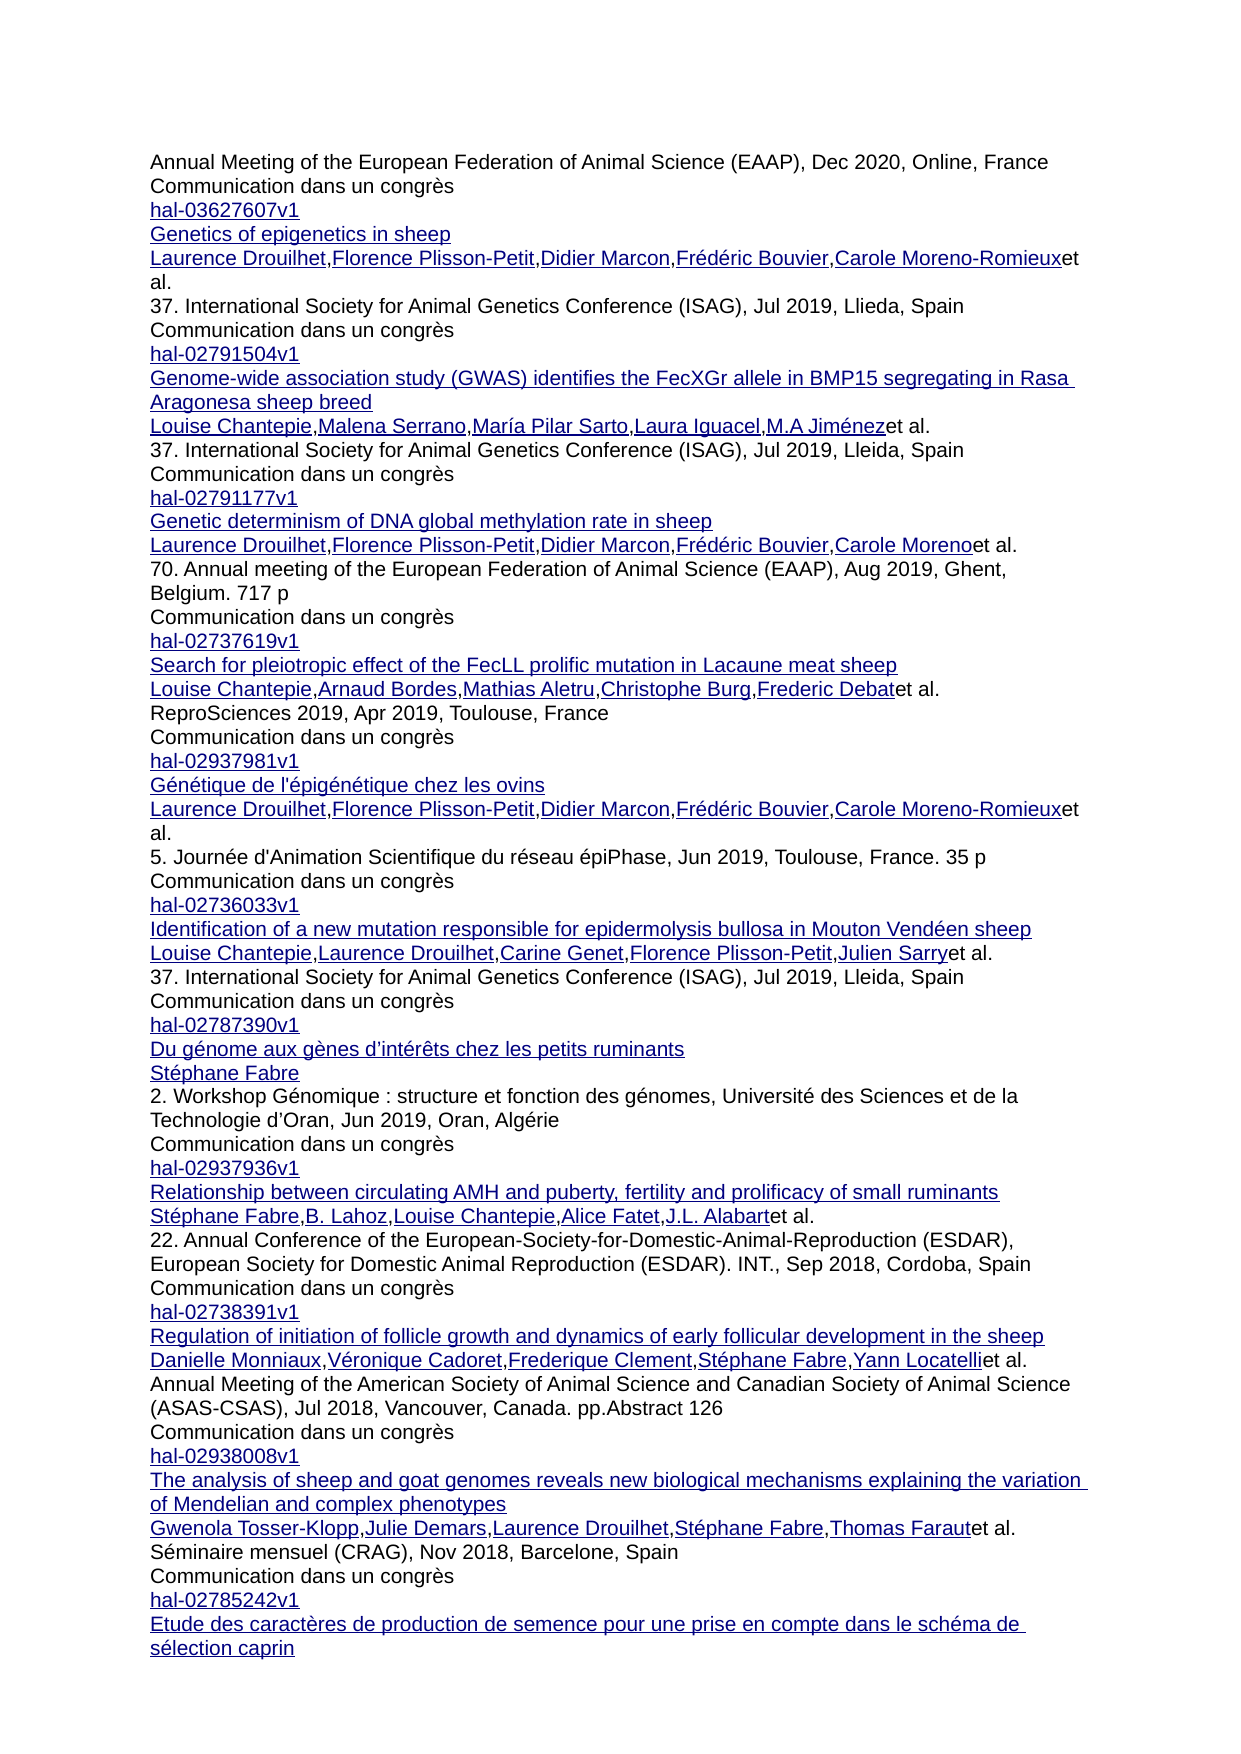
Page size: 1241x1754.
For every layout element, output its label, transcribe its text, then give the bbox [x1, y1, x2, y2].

table_cell Regulation of initiation of follicle growth and dynamics of early follicular development in the sheep Danielle Monniaux,Véronique Cadoret,Frederique Clement,Stéphane Fabre,Yann Locatelliet al. Annual Meeting of the American Society of Animal Science and Canadian Society of Animal Science (ASAS-CSAS), Jul 2018, Vancouver, Canada. pp.Abstract 126 Communication dans un congrès hal-02938008v1 [150, 1324, 1090, 1468]
table_cell Du génome aux gènes d’intérêts chez les petits ruminants Stéphane Fabre 2. Workshop Génomique : structure et fonction des génomes, Université des Sciences et de la Technologie d’Oran, Jun 2019, Oran, Algérie Communication dans un congrès hal-02937936v1 [150, 1036, 1090, 1180]
table_cell The analysis of sheep and goat genomes reveals new biological mechanisms explaining the variation of Mendelian and complex phenotypes Gwenola Tosser-Klopp,Julie Demars,Laurence Drouilhet,Stéphane Fabre,Thomas Farautet al. Séminaire mensuel (CRAG), Nov 2018, Barcelone, Spain Communication dans un congrès hal-02785242v1 [150, 1468, 1090, 1611]
table_cell Search for pleiotropic effect of the FecLL prolific mutation in Lacaune meat sheep Louise Chantepie,Arnaud Bordes,Mathias Aletru,Christophe Burg,Frederic Debatet al. ReproSciences 2019, Apr 2019, Toulouse, France Communication dans un congrès hal-02937981v1 [150, 653, 1090, 773]
table_cell Annual Meeting of the European Federation of Animal Science (EAAP), Dec 2020, Online, France Communication dans un congrès hal-03627607v1 [150, 150, 1090, 222]
table_cell Genetic determinism of DNA global methylation rate in sheep Laurence Drouilhet,Florence Plisson-Petit,Didier Marcon,Frédéric Bouvier,Carole Morenoet al. 70. Annual meeting of the European Federation of Animal Science (EAAP), Aug 2019, Ghent, Belgium. 717 p Communication dans un congrès hal-02737619v1 [150, 509, 1090, 653]
table_cell Genetics of epigenetics in sheep Laurence Drouilhet,Florence Plisson-Petit,Didier Marcon,Frédéric Bouvier,Carole Moreno-Romieuxet al. 37. International Society for Animal Genetics Conference (ISAG), Jul 2019, Llieda, Spain Communication dans un congrès hal-02791504v1 [150, 222, 1090, 366]
table_cell Relationship between circulating AMH and puberty, fertility and prolificacy of small ruminants Stéphane Fabre,B. Lahoz,Louise Chantepie,Alice Fatet,J.L. Alabartet al. 22. Annual Conference of the European-Society-for-Domestic-Animal-Reproduction (ESDAR), European Society for Domestic Animal Reproduction (ESDAR). INT., Sep 2018, Cordoba, Spain Communication dans un congrès hal-02738391v1 [150, 1180, 1090, 1324]
table_cell Identification of a new mutation responsible for epidermolysis bullosa in Mouton Vendéen sheep Louise Chantepie,Laurence Drouilhet,Carine Genet,Florence Plisson-Petit,Julien Sarryet al. 37. International Society for Animal Genetics Conference (ISAG), Jul 2019, Lleida, Spain Communication dans un congrès hal-02787390v1 [150, 917, 1090, 1036]
table_cell Etude des caractères de production de semence pour une prise en compte dans le schéma de sélection caprin [150, 1611, 1090, 1659]
table_cell Génétique de l'épigénétique chez les ovins Laurence Drouilhet,Florence Plisson-Petit,Didier Marcon,Frédéric Bouvier,Carole Moreno-Romieuxet al. 5. Journée d'Animation Scientifique du réseau épiPhase, Jun 2019, Toulouse, France. 35 p Communication dans un congrès hal-02736033v1 [150, 773, 1090, 917]
table_cell Genome-wide association study (GWAS) identifies the FecXGr allele in BMP15 segregating in Rasa Aragonesa sheep breed Louise Chantepie,Malena Serrano,María Pilar Sarto,Laura Iguacel,M.A Jiménezet al. 37. International Society for Animal Genetics Conference (ISAG), Jul 2019, Lleida, Spain Communication dans un congrès hal-02791177v1 [150, 366, 1090, 509]
